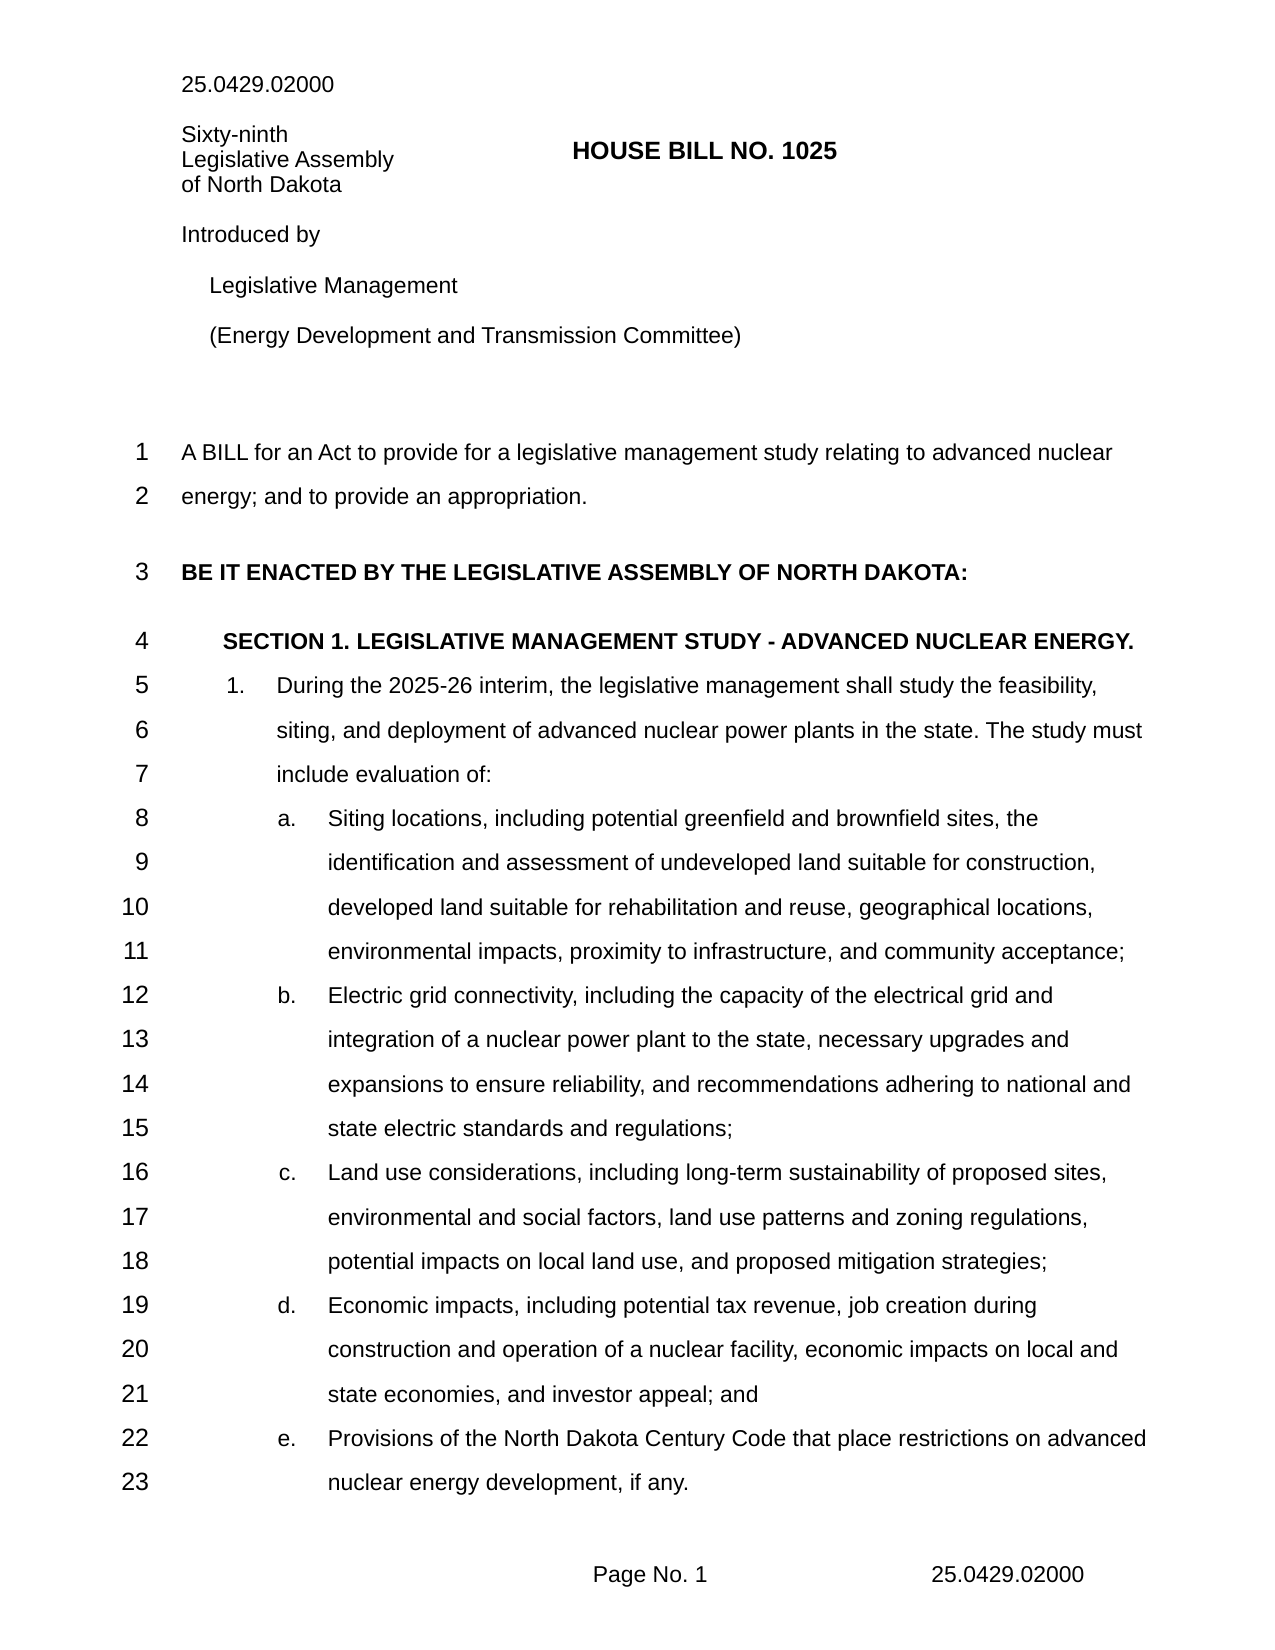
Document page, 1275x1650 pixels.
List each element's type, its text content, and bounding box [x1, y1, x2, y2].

text Introduced by [181, 223, 1154, 248]
text Legislative Assembly [181, 148, 1154, 173]
text (Energy Development and Transmission Committee) [209, 325, 1154, 348]
text d. Economic impacts, including potential tax revenue, job creation during construction and operation of a nuclear facility, economic impacts on local and state economies, and investor appeal; and [181, 1278, 1154, 1411]
text b. Electric grid connectivity, including the capacity of the electrical grid and integration of a nuclear power plant to the state, necessary upgrades and expansions to ensure reliability, and recommendations adhering to national and state electric standards and regulations; [181, 968, 1154, 1145]
text a. Siting locations, including potential greenfield and brownfield sites, the identification and assessment of undeveloped land suitable for construction, developed land suitable for rehabilitation and reuse, geographical locations, environmental impacts, proximity to infrastructure, and community acceptance; [181, 791, 1154, 968]
text 1. During the 2025-26 interim, the legislative management shall study the feasibility, siting, and deployment of advanced nuclear power plants in the state. The study must include evaluation of: [181, 658, 1154, 791]
text Legislative Management [209, 275, 1154, 298]
title A BILL for an Act to provide for a legislative management study relating to advanced nuclear energy; and to provide an appropriation. [181, 425, 1154, 513]
text e. Provisions of the North Dakota Century Code that place restrictions on advanced nuclear energy development, if any. [181, 1411, 1154, 1499]
text c. Land use considerations, including long-term sustainability of proposed sites, environmental and social factors, land use patterns and zoning regulations, potential impacts on local land use, and proposed mitigation strategies; [181, 1145, 1154, 1278]
text of North Dakota [181, 173, 1154, 198]
text . [181, 73, 1154, 133]
title BILL NO. [565, 136, 837, 165]
text BE IT ENACTED BY THE LEGISLATIVE ASSEMBLY OF NORTH DAKOTA: [181, 545, 1154, 589]
text SECTION 1. LEGISLATIVE MANAGEMENT STUDY - ADVANCED NUCLEAR ENERGY. [181, 614, 1154, 658]
